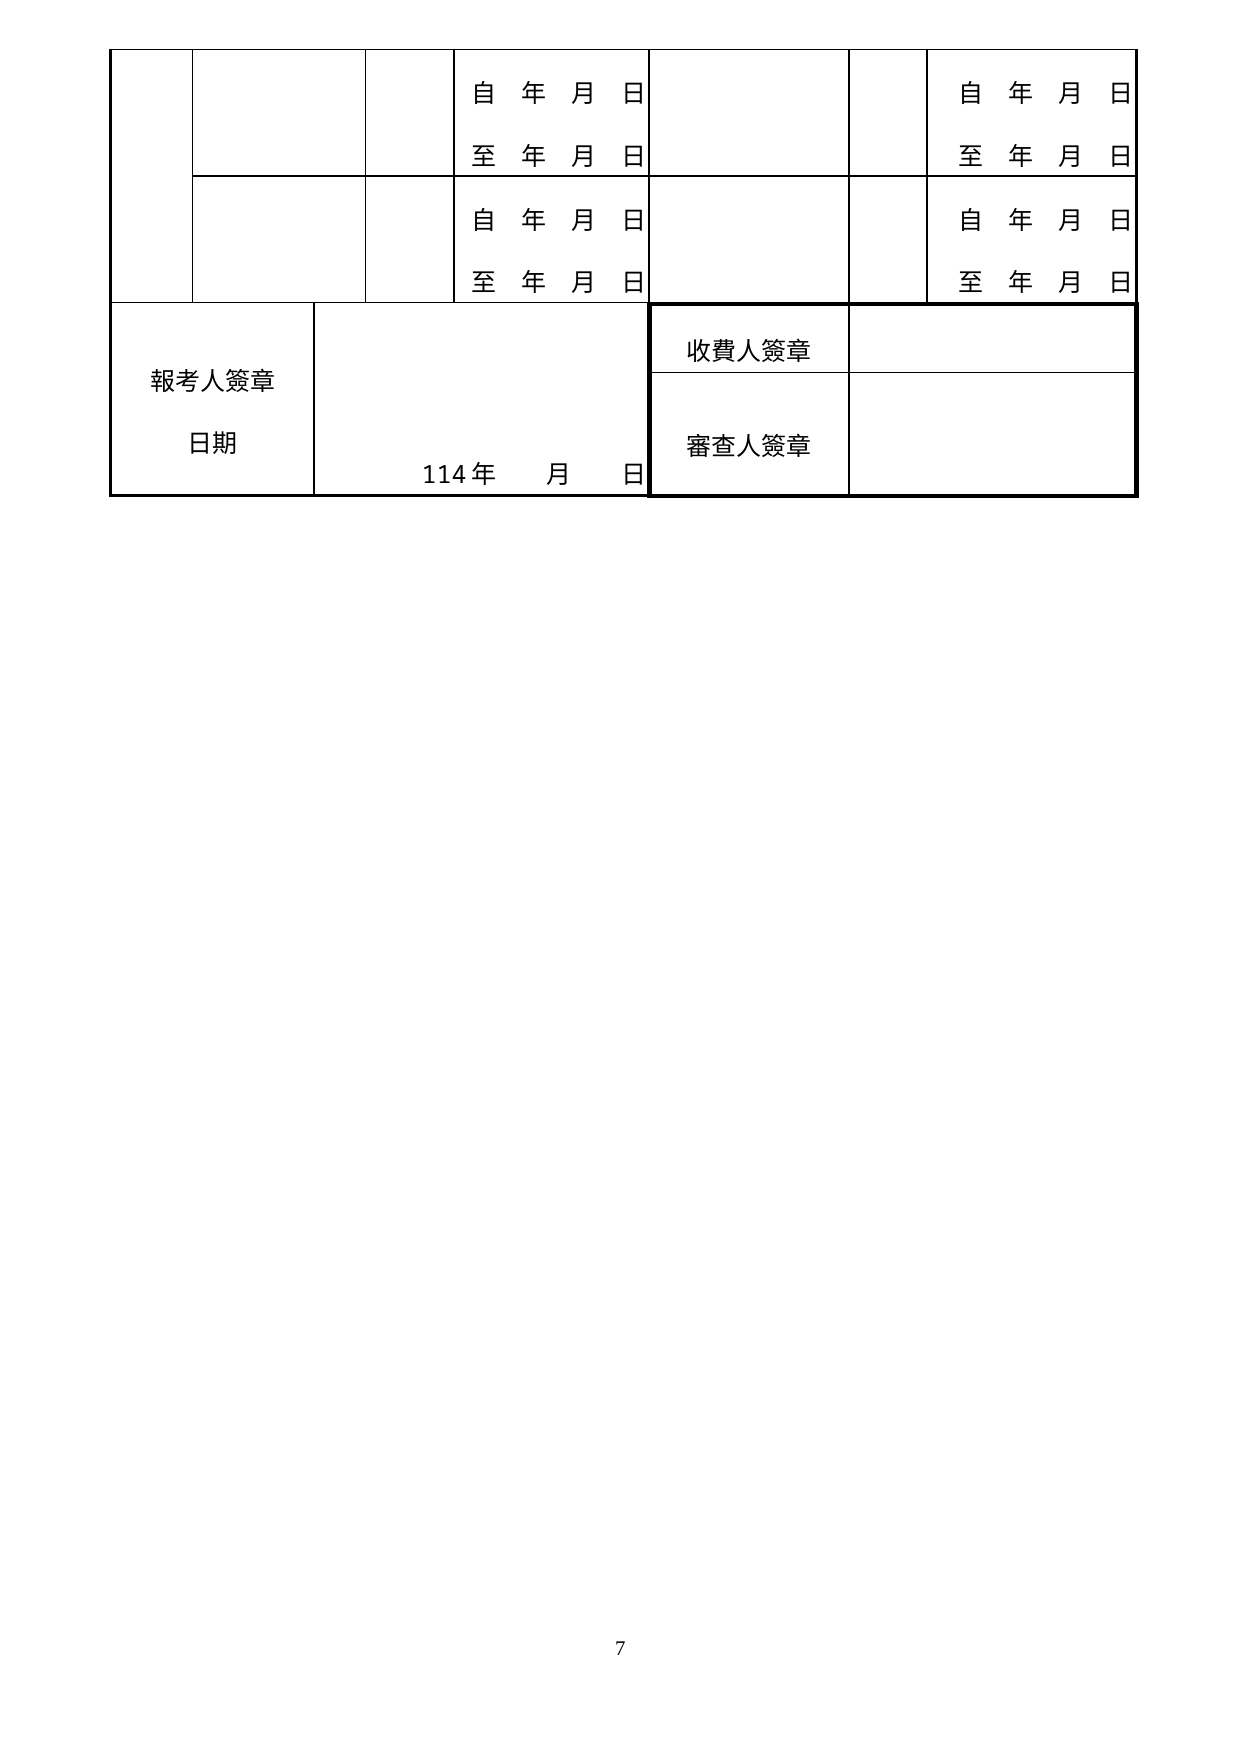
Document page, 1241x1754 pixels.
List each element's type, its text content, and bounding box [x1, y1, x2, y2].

table_cell [850, 373, 1134, 494]
table_cell [850, 306, 1134, 371]
table_cell 自 年 月 日 至 年 月 日 [455, 50, 648, 175]
table_cell 審查人簽章 [652, 373, 848, 494]
table_cell 114年 月 日 [315, 303, 647, 494]
table_cell 收費人簽章 [652, 306, 848, 371]
table_cell [366, 50, 453, 175]
table_cell [366, 177, 453, 302]
table_cell 自 年 月 日 至 年 月 日 [928, 50, 1135, 175]
table_cell [850, 177, 926, 302]
table_cell [112, 50, 192, 302]
table_cell [193, 50, 365, 175]
table_cell 自 年 月 日 至 年 月 日 [928, 177, 1135, 302]
table_cell [650, 50, 848, 175]
table_cell [193, 177, 365, 302]
table_cell [650, 177, 848, 302]
table_cell 自 年 月 日 至 年 月 日 [455, 177, 648, 302]
table_cell [850, 50, 926, 175]
table_cell 報考人簽章 日期 [112, 303, 313, 494]
